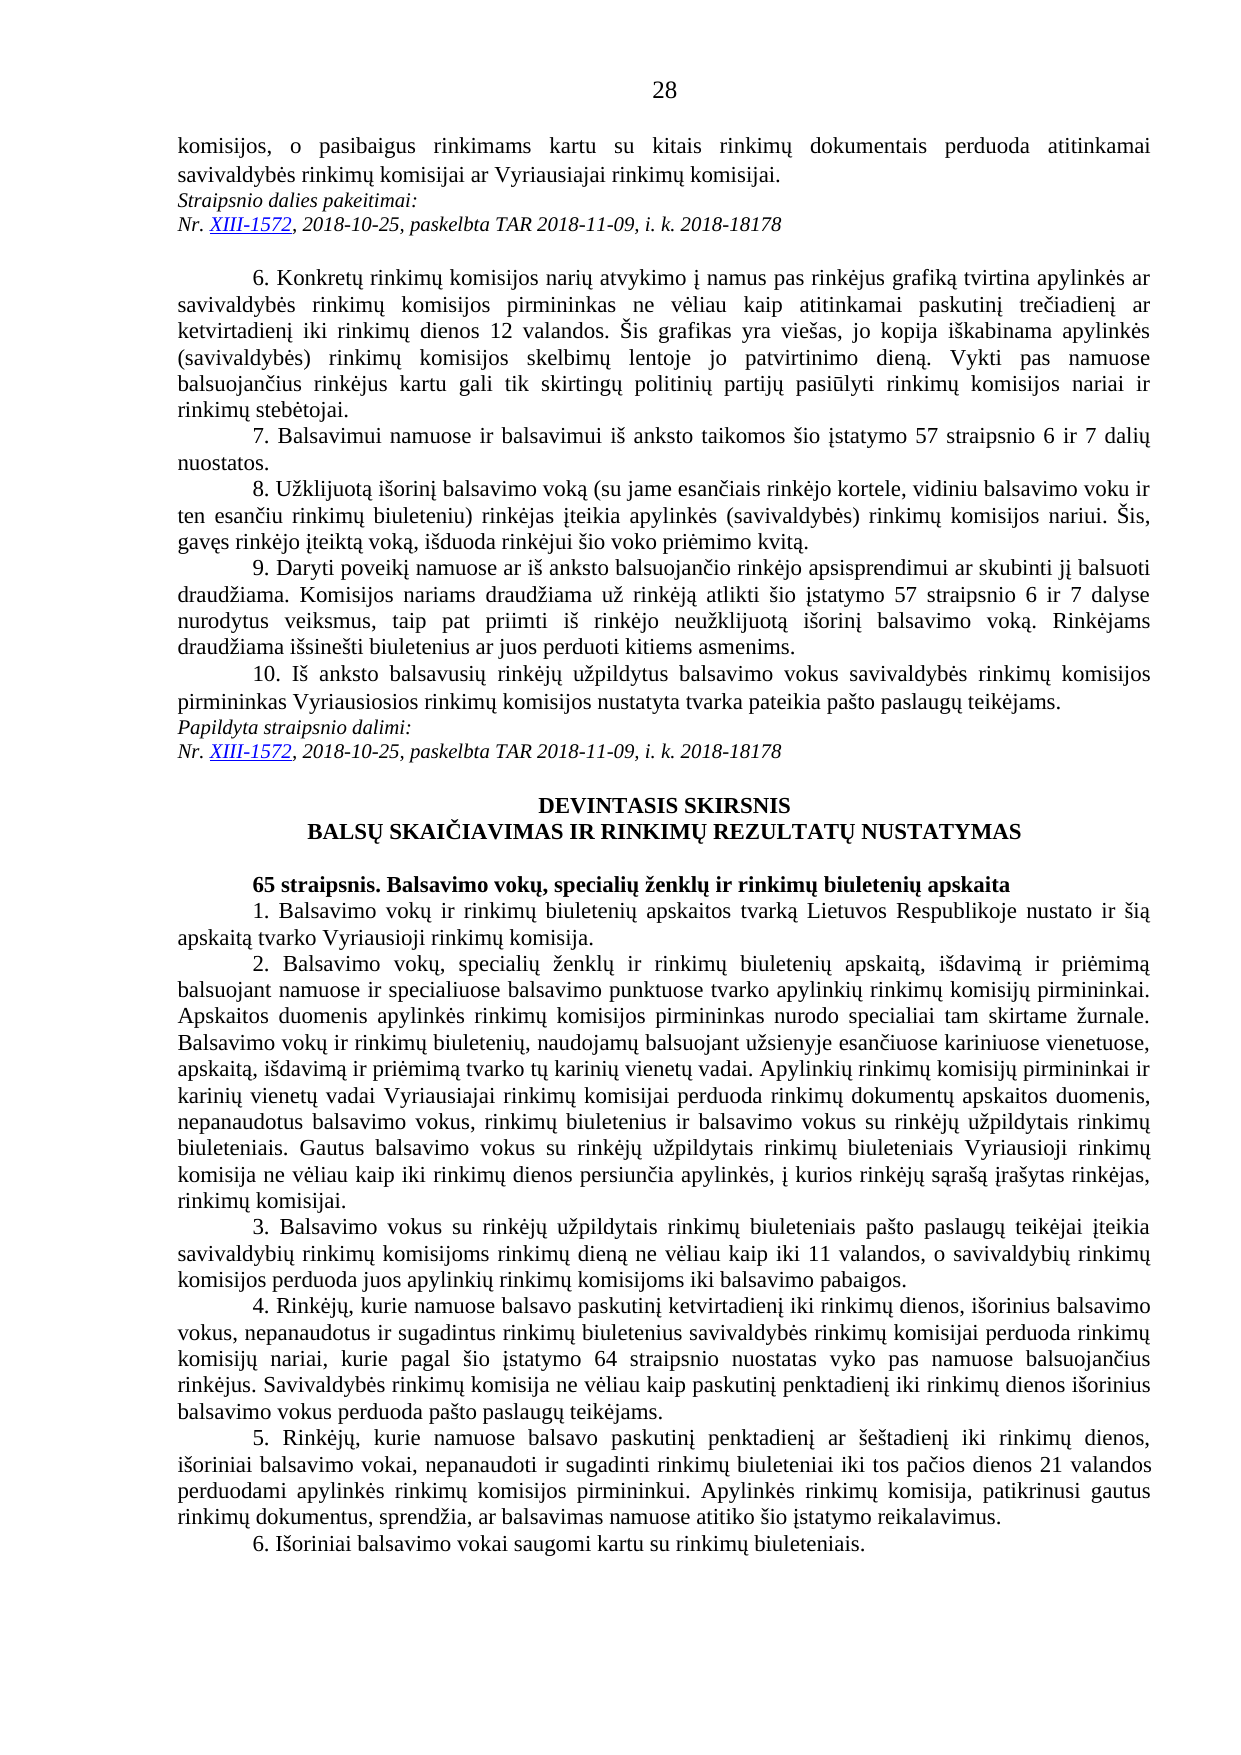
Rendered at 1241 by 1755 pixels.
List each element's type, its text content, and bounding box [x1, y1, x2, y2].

text 8. Užklijuotą išorinį balsavimo voką (su jame esančiais rinkėjo kortele, vidiniu balsavimo voku ir ten esančiu rinkimų biuleteniu) rinkėjas įteikia apylinkės (savivaldybės) rinkimų komisijos nariui. Šis, gavęs rinkėjo įteiktą voką, išduoda rinkėjui šio voko priėmimo kvitą. [177, 475, 1152, 554]
text BALSŲ SKAIČIAVIMAS IR RINKIMŲ REZULTATŲ NUSTATYMAS [177, 818, 1152, 844]
text 3. Balsavimo vokus su rinkėjų užpildytais rinkimų biuleteniais pašto paslaugų teikėjai įteikia savivaldybių rinkimų komisijoms rinkimų dieną ne vėliau kaip iki 11 valandos, o savivaldybių rinkimų komisijos perduoda juos apylinkių rinkimų komisijoms iki balsavimo pabaigos. [177, 1213, 1152, 1292]
text Papildyta straipsnio dalimi: [177, 715, 1152, 739]
text 5. Rinkėjų, kurie namuose balsavo paskutinį penktadienį ar šeštadienį iki rinkimų dienos, išoriniai balsavimo vokai, nepanaudoti ir sugadinti rinkimų biuleteniai iki tos pačios dienos 21 valandos perduodami apylinkės rinkimų komisijos pirmininkui. Apylinkės rinkimų komisija, patikrinusi gautus rinkimų dokumentus, sprendžia, ar balsavimas namuose atitiko šio įstatymo reikalavimus. [177, 1424, 1152, 1530]
text Nr. XIII-1572, 2018-10-25, paskelbta TAR 2018-11-09, i. k. 2018-18178 [177, 739, 1152, 763]
text 10. Iš anksto balsavusių rinkėjų užpildytus balsavimo vokus savivaldybės rinkimų komisijos pirmininkas Vyriausiosios rinkimų komisijos nustatyta tvarka pateikia pašto paslaugų teikėjams. [177, 660, 1152, 715]
text DEVINTASIS SKIRSNIS [177, 792, 1152, 818]
text 6. Išoriniai balsavimo vokai saugomi kartu su rinkimų biuleteniais. [177, 1530, 1152, 1556]
text 1. Balsavimo vokų ir rinkimų biuletenių apskaitos tvarką Lietuvos Respublikoje nustato ir šią apskaitą tvarko Vyriausioji rinkimų komisija. [177, 897, 1152, 950]
text 6. Konkretų rinkimų komisijos narių atvykimo į namus pas rinkėjus grafiką tvirtina apylinkės ar savivaldybės rinkimų komisijos pirmininkas ne vėliau kaip atitinkamai paskutinį trečiadienį ar ketvirtadienį iki rinkimų dienos 12 valandos. Šis grafikas yra viešas, jo kopija iškabinama apylinkės (savivaldybės) rinkimų komisijos skelbimų lentoje jo patvirtinimo dieną. Vykti pas namuose balsuojančius rinkėjus kartu gali tik skirtingų politinių partijų pasiūlyti rinkimų komisijos nariai ir rinkimų stebėtojai. [177, 264, 1152, 423]
text 65 straipsnis. Balsavimo vokų, specialių ženklų ir rinkimų biuletenių apskaita [177, 871, 1152, 897]
text 2. Balsavimo vokų, specialių ženklų ir rinkimų biuletenių apskaitą, išdavimą ir priėmimą balsuojant namuose ir specialiuose balsavimo punktuose tvarko apylinkių rinkimų komisijų pirmininkai. Apskaitos duomenis apylinkės rinkimų komisijos pirmininkas nurodo specialiai tam skirtame žurnale. Balsavimo vokų ir rinkimų biuletenių, naudojamų balsuojant užsienyje esančiuose kariniuose vienetuose, apskaitą, išdavimą ir priėmimą tvarko tų karinių vienetų vadai. Apylinkių rinkimų komisijų pirmininkai ir karinių vienetų vadai Vyriausiajai rinkimų komisijai perduoda rinkimų dokumentų apskaitos duomenis, nepanaudotus balsavimo vokus, rinkimų biuletenius ir balsavimo vokus su rinkėjų užpildytais rinkimų biuleteniais. Gautus balsavimo vokus su rinkėjų užpildytais rinkimų biuleteniais Vyriausioji rinkimų komisija ne vėliau kaip iki rinkimų dienos persiunčia apylinkės, į kurios rinkėjų sąrašą įrašytas rinkėjas, rinkimų komisijai. [177, 950, 1152, 1213]
text 9. Daryti poveikį namuose ar iš anksto balsuojančio rinkėjo apsisprendimui ar skubinti jį balsuoti draudžiama. Komisijos nariams draudžiama už rinkėją atlikti šio įstatymo 57 straipsnio 6 ir 7 dalyse nurodytus veiksmus, taip pat priimti iš rinkėjo neužklijuotą išorinį balsavimo voką. Rinkėjams draudžiama išsinešti biuletenius ar juos perduoti kitiems asmenims. [177, 554, 1152, 660]
text komisijos, o pasibaigus rinkimams kartu su kitais rinkimų dokumentais perduoda atitinkamai savivaldybės rinkimų komisijai ar Vyriausiajai rinkimų komisijai. [177, 132, 1152, 188]
text 4. Rinkėjų, kurie namuose balsavo paskutinį ketvirtadienį iki rinkimų dienos, išorinius balsavimo vokus, nepanaudotus ir sugadintus rinkimų biuletenius savivaldybės rinkimų komisijai perduoda rinkimų komisijų nariai, kurie pagal šio įstatymo 64 straipsnio nuostatas vyko pas namuose balsuojančius rinkėjus. Savivaldybės rinkimų komisija ne vėliau kaip paskutinį penktadienį iki rinkimų dienos išorinius balsavimo vokus perduoda pašto paslaugų teikėjams. [177, 1292, 1152, 1424]
text Straipsnio dalies pakeitimai: [177, 188, 1152, 212]
text Nr. XIII-1572, 2018-10-25, paskelbta TAR 2018-11-09, i. k. 2018-18178 [177, 212, 1152, 236]
text 7. Balsavimui namuose ir balsavimui iš anksto taikomos šio įstatymo 57 straipsnio 6 ir 7 dalių nuostatos. [177, 423, 1152, 475]
